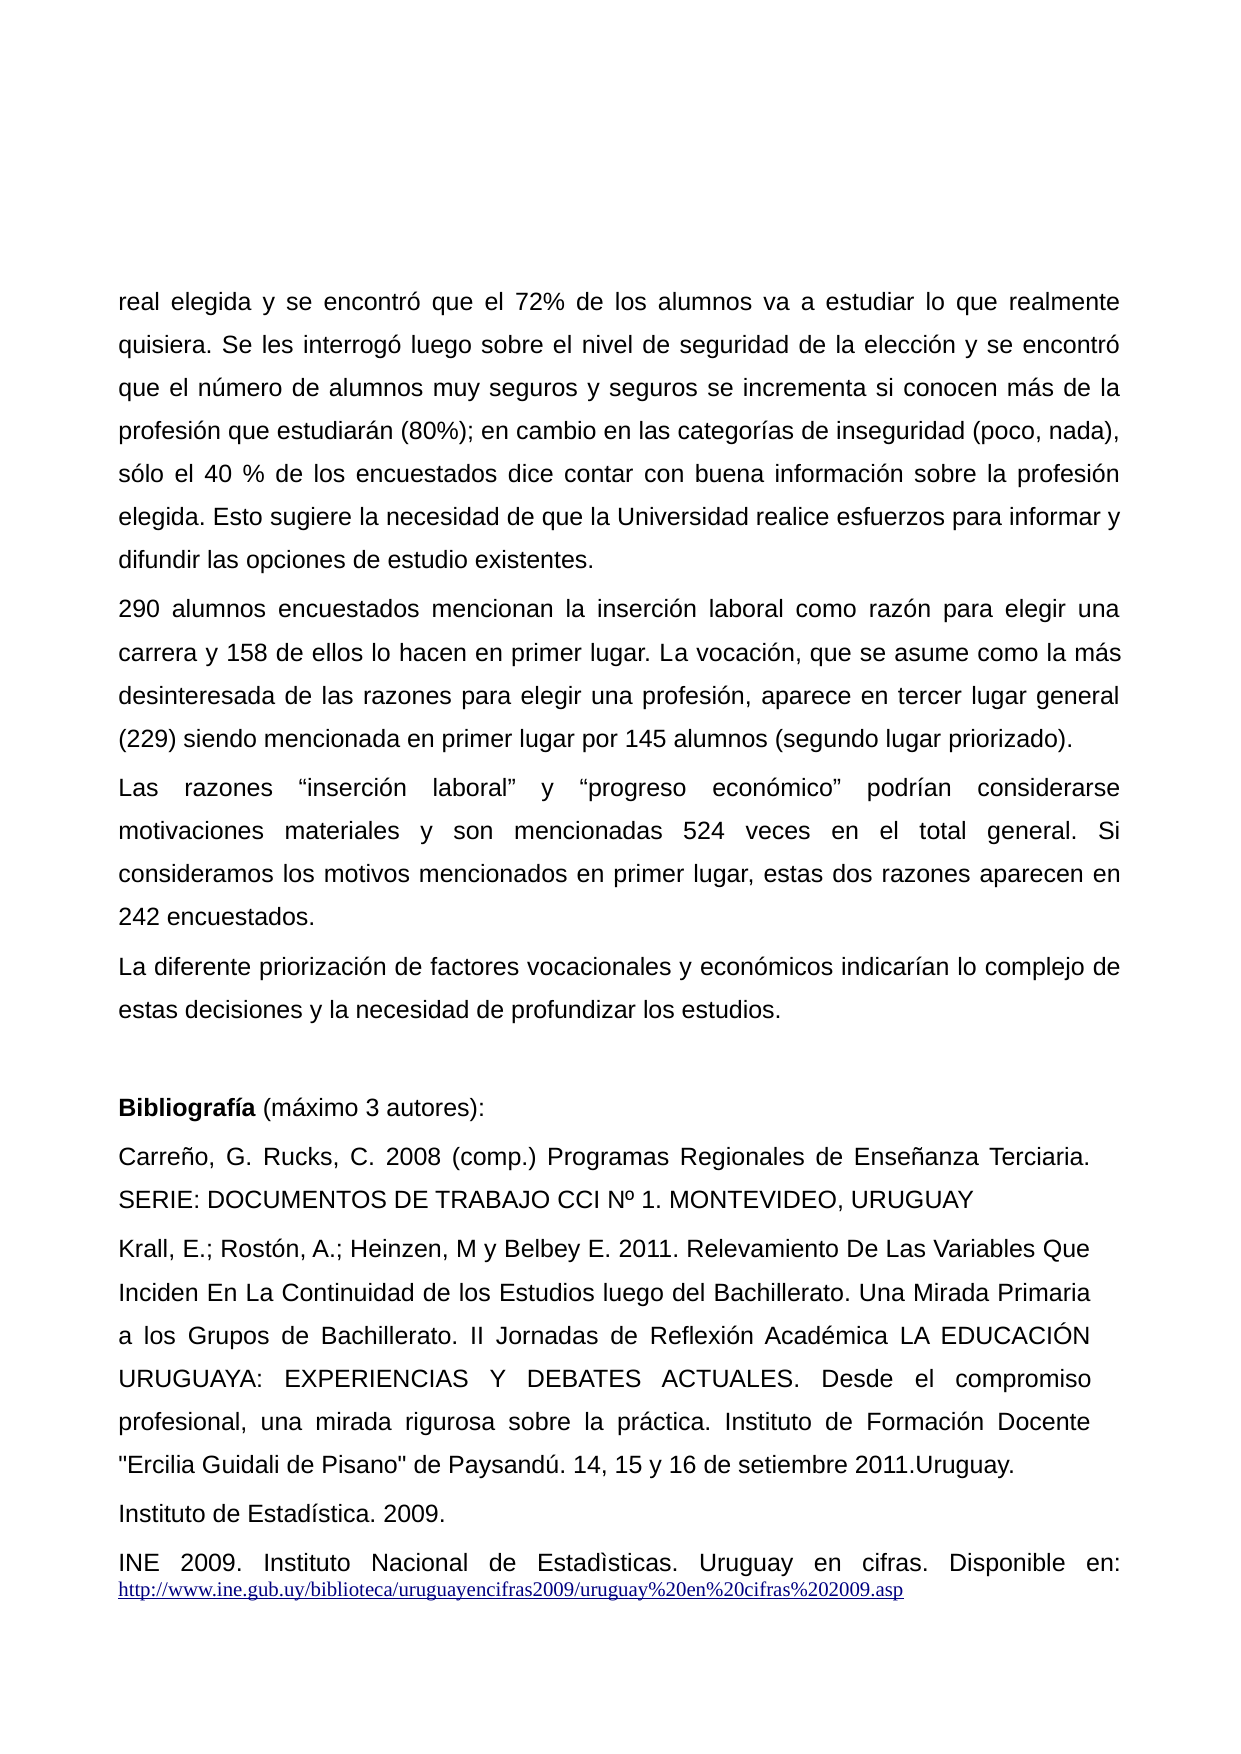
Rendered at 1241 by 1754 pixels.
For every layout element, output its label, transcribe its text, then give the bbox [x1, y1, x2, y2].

text Krall, E.; Rostón, A.; Heinzen, M y Belbey E. 2011. Relevamiento De Las Variables Que Inciden En La Continuidad de los Estudios luego del Bachillerato. Una Mirada Primaria a los Grupos de Bachillerato. II Jornadas de Reflexión Académica LA EDUCACIÓN URUGUAYA: EXPERIENCIAS Y DEBATES ACTUALES. Desde el compromiso profesional, una mirada rigurosa sobre la práctica. Instituto de Formación Docente "Ercilia Guidali de Pisano" de Paysandú. 14, 15 y 16 de setiembre 2011.Uruguay. [118, 1234, 1092, 1479]
text Carreño, G. Rucks, C. 2008 (comp.) Programas Regionales de Enseñanza Terciaria. SERIE: DOCUMENTOS DE TRABAJO CCI Nº 1. MONTEVIDEO, URUGUAY [118, 1142, 1092, 1214]
text real elegida y se encontró que el 72% de los alumnos va a estudiar lo que realmente quisiera. Se les interrogó luego sobre el nivel de seguridad de la elección y se encontró que el número de alumnos muy seguros y seguros se incrementa si conocen más de la profesión que estudiarán (80%); en cambio en las categorías de inseguridad (poco, nada), sólo el 40 % de los encuestados dice contar con buena información sobre la profesión elegida. Esto sugiere la necesidad de que la Universidad realice esfuerzos para informar y difundir las opciones de estudio existentes. [118, 287, 1122, 574]
text Bibliografía (máximo 3 autores): [118, 1093, 1092, 1122]
text 290 alumnos encuestados mencionan la inserción laboral como razón para elegir una carrera y 158 de ellos lo hacen en primer lugar. La vocación, que se asume como la más desinteresada de las razones para elegir una profesión, aparece en tercer lugar general (229) siendo mencionada en primer lugar por 145 alumnos (segundo lugar priorizado). [118, 594, 1122, 753]
text INE 2009. Instituto Nacional de Estadìsticas. Uruguay en cifras. Disponible en: http://www.ine.gub.uy/biblioteca/uruguayencifras2009/uruguay%20en%20cifras%202009.asp [118, 1548, 1122, 1601]
text Las razones “inserción laboral” y “progreso económico” podrían considerarse motivaciones materiales y son mencionadas 524 veces en el total general. Si consideramos los motivos mencionados en primer lugar, estas dos razones aparecen en 242 encuestados. [118, 773, 1122, 931]
text Instituto de Estadística. 2009. [118, 1499, 1092, 1528]
text La diferente priorización de factores vocacionales y económicos indicarían lo complejo de estas decisiones y la necesidad de profundizar los estudios. [118, 952, 1122, 1023]
